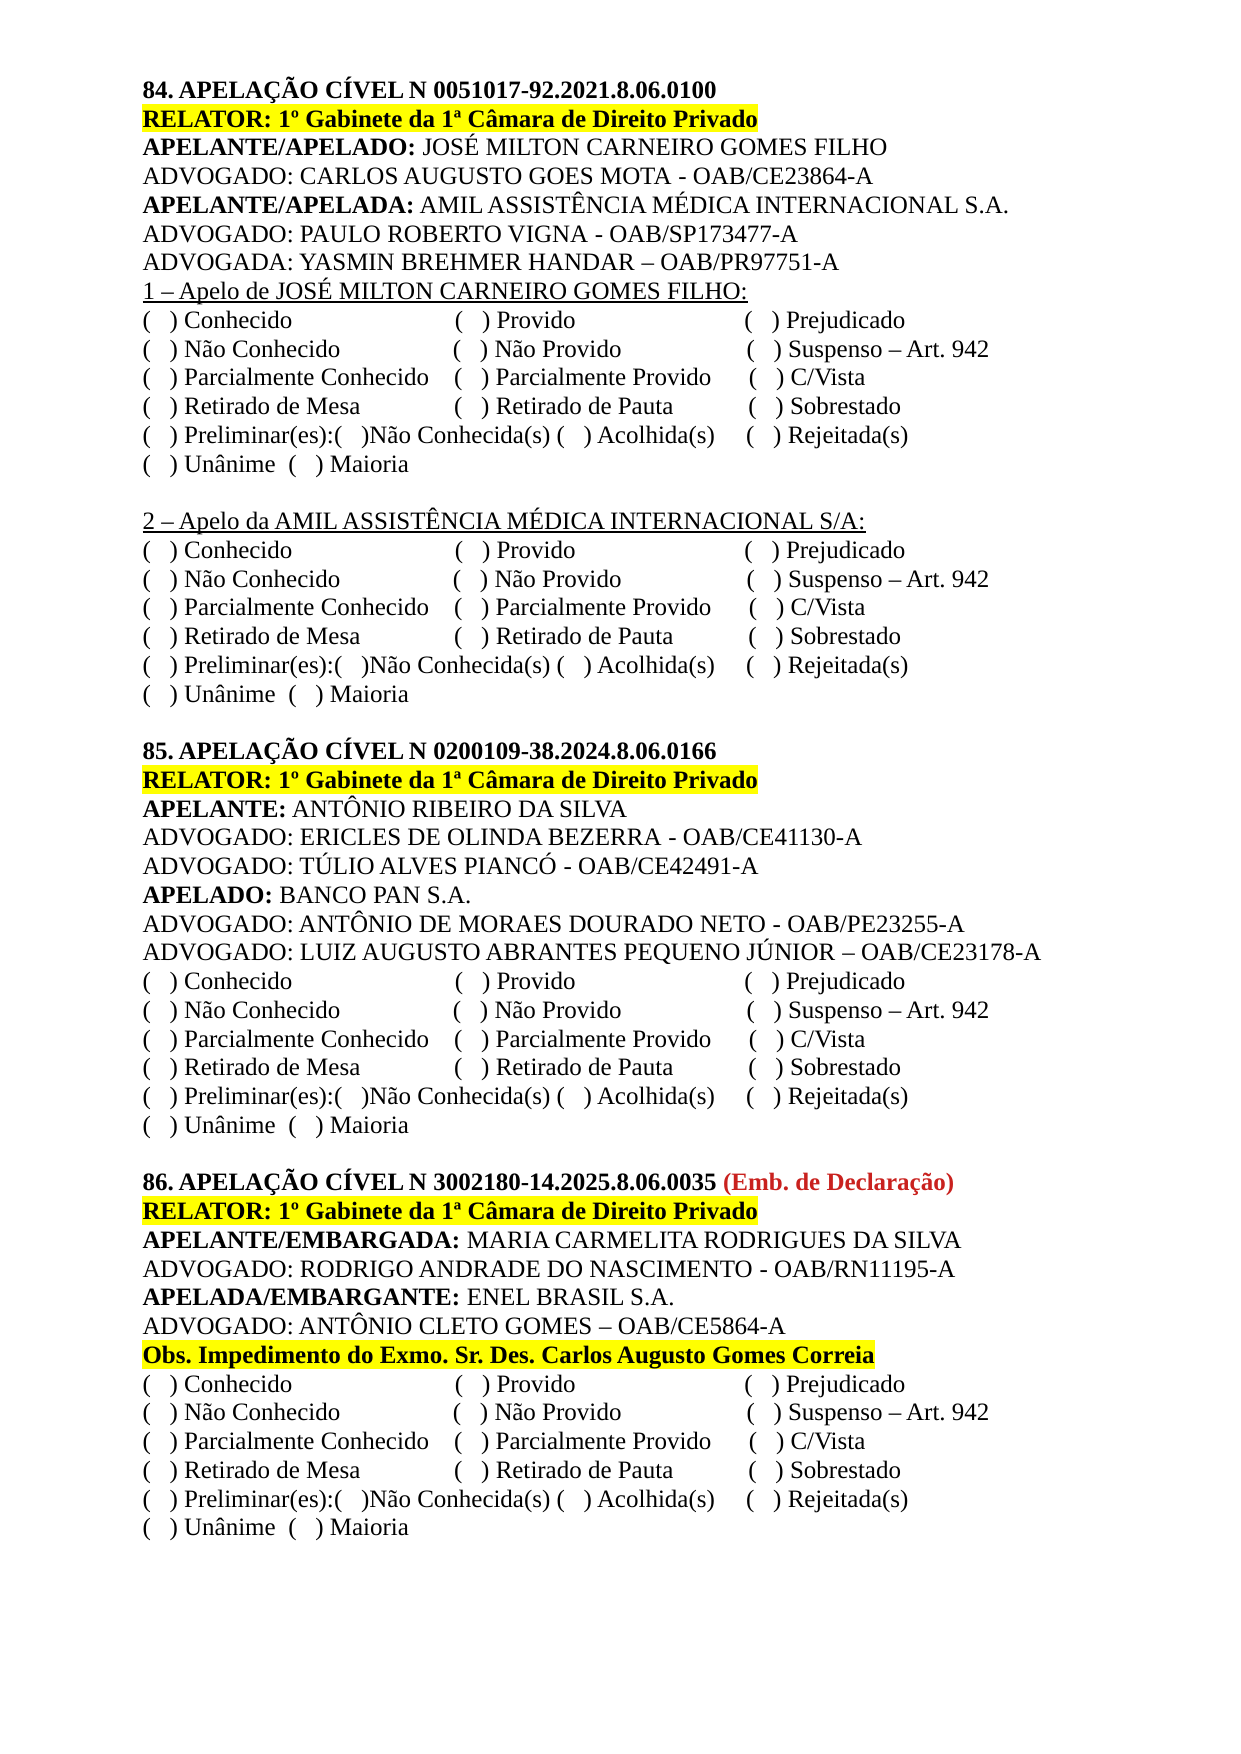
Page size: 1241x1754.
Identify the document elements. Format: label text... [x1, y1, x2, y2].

text ( ) Parcialmente Conhecido ( ) Parcialmente Provido ( ) C/Vista [142, 592, 1158, 621]
text ( ) Unânime ( ) Maioria [142, 1512, 1141, 1541]
text ( ) Parcialmente Conhecido ( ) Parcialmente Provido ( ) C/Vista [142, 1024, 1158, 1052]
text ( ) Preliminar(es):( )Não Conhecida(s) ( ) Acolhida(s) ( ) Rejeitada(s) [142, 420, 1158, 449]
text ( ) Não Conhecido ( ) Não Provido ( ) Suspenso – Art. 942 [142, 1397, 1158, 1426]
text ( ) Retirado de Mesa ( ) Retirado de Pauta ( ) Sobrestado [142, 391, 1158, 420]
text ( ) Retirado de Mesa ( ) Retirado de Pauta ( ) Sobrestado [142, 1052, 1158, 1081]
text ( ) Não Conhecido ( ) Não Provido ( ) Suspenso – Art. 942 [142, 995, 1158, 1024]
text ( ) Retirado de Mesa ( ) Retirado de Pauta ( ) Sobrestado [142, 621, 1158, 650]
text 2 – Apelo da AMIL ASSISTÊNCIA MÉDICA INTERNACIONAL S/A: [142, 506, 1141, 535]
text 85. APELAÇÃO CÍVEL N 0200109-38.2024.8.06.0166 RELATOR: 1º Gabinete da 1ª Câmara de Direito Privado APELANTE: ANTÔNIO RIBEIRO DA SILVA ADVOGADO: ERICLES DE OLINDA BEZERRA - OAB/CE41130-A ADVOGADO: TÚLIO ALVES PIANCÓ - OAB/CE42491-A APELADO: BANCO PAN S.A. ADVOGADO: ANTÔNIO DE MORAES DOURADO NETO - OAB/PE23255-A ADVOGADO: LUIZ AUGUSTO ABRANTES PEQUENO JÚNIOR – OAB/CE23178-A [142, 736, 1141, 966]
text Obs. Impedimento do Exmo. Sr. Des. Carlos Augusto Gomes Correia ( ) Conhecido ( ) Provido ( ) Prejudicado [142, 1340, 1141, 1397]
text 1 – Apelo de JOSÉ MILTON CARNEIRO GOMES FILHO: [142, 276, 1141, 305]
text ( ) Conhecido ( ) Provido ( ) Prejudicado [142, 305, 1141, 334]
text ( ) Parcialmente Conhecido ( ) Parcialmente Provido ( ) C/Vista [142, 362, 1158, 391]
text ( ) Preliminar(es):( )Não Conhecida(s) ( ) Acolhida(s) ( ) Rejeitada(s) [142, 1081, 1158, 1110]
text ( ) Conhecido ( ) Provido ( ) Prejudicado [142, 966, 1141, 995]
text ( ) Retirado de Mesa ( ) Retirado de Pauta ( ) Sobrestado [142, 1455, 1158, 1484]
text 84. APELAÇÃO CÍVEL N 0051017-92.2021.8.06.0100 RELATOR: 1º Gabinete da 1ª Câmara de Direito Privado APELANTE/APELADO: JOSÉ MILTON CARNEIRO GOMES FILHO ADVOGADO: CARLOS AUGUSTO GOES MOTA - OAB/CE23864-A APELANTE/APELADA: AMIL ASSISTÊNCIA MÉDICA INTERNACIONAL S.A. ADVOGADO: PAULO ROBERTO VIGNA - OAB/SP173477-A ADVOGADA: YASMIN BREHMER HANDAR – OAB/PR97751-A [142, 75, 1141, 276]
text ( ) Unânime ( ) Maioria [142, 679, 1141, 707]
text ( ) Parcialmente Conhecido ( ) Parcialmente Provido ( ) C/Vista [142, 1426, 1158, 1455]
text ( ) Unânime ( ) Maioria [142, 449, 1141, 477]
text ( ) Conhecido ( ) Provido ( ) Prejudicado [142, 535, 1141, 564]
text ( ) Preliminar(es):( )Não Conhecida(s) ( ) Acolhida(s) ( ) Rejeitada(s) [142, 1484, 1158, 1512]
text ( ) Não Conhecido ( ) Não Provido ( ) Suspenso – Art. 942 [142, 564, 1158, 592]
text ( ) Não Conhecido ( ) Não Provido ( ) Suspenso – Art. 942 [142, 334, 1158, 362]
text ( ) Preliminar(es):( )Não Conhecida(s) ( ) Acolhida(s) ( ) Rejeitada(s) [142, 650, 1158, 679]
text 86. APELAÇÃO CÍVEL N 3002180-14.2025.8.06.0035 (Emb. de Declaração) RELATOR: 1º Gabinete da 1ª Câmara de Direito Privado APELANTE/EMBARGADA: MARIA CARMELITA RODRIGUES DA SILVA ADVOGADO: RODRIGO ANDRADE DO NASCIMENTO - OAB/RN11195-A APELADA/EMBARGANTE: ENEL BRASIL S.A. ADVOGADO: ANTÔNIO CLETO GOMES – OAB/CE5864-A [142, 1139, 1141, 1340]
text ( ) Unânime ( ) Maioria [142, 1110, 1141, 1139]
